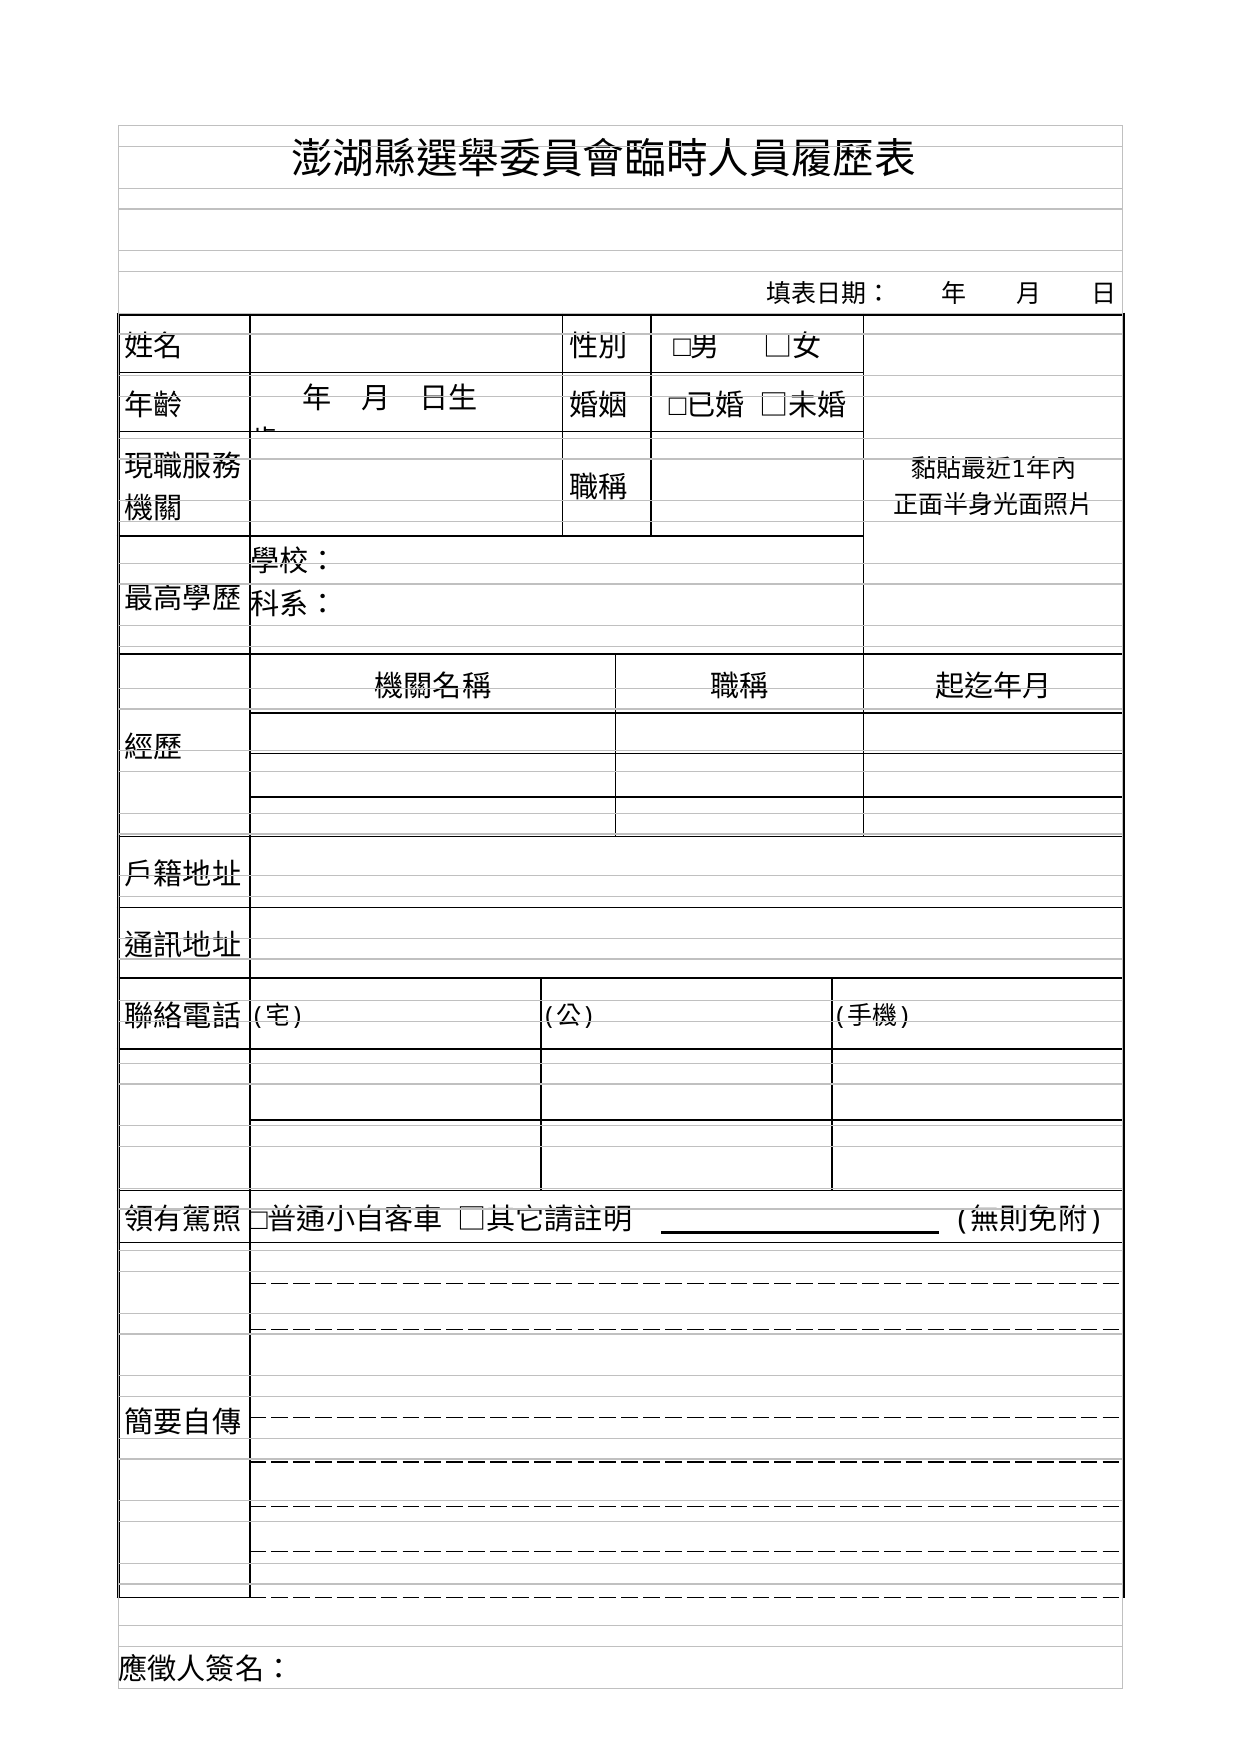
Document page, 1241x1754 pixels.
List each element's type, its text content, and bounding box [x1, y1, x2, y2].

table_cell 經歷 [158, 743, 172, 750]
table_cell 戶籍地址 [120, 837, 249, 875]
table_cell [251, 960, 1122, 977]
table_header [563, 316, 650, 333]
table_cell [652, 439, 863, 458]
table_cell [542, 1147, 831, 1188]
table_cell 聯絡電話 [120, 979, 249, 1000]
table_cell [251, 897, 1122, 906]
table_header 黏貼最近1年內 正面半身光面照片 [864, 335, 1122, 375]
table_cell [251, 1050, 540, 1063]
table_cell □普通小自客車 □其它請註明 (無則免附) [251, 1210, 1122, 1242]
table_cell [251, 814, 615, 833]
table_cell [251, 1506, 1122, 1521]
table_cell [864, 714, 1122, 750]
table_cell 通訊地址 [120, 939, 249, 958]
table_cell [120, 647, 249, 653]
table_cell [251, 939, 1122, 958]
table_header 黏貼最近1年內 正面半身光面照片 [864, 460, 1122, 500]
table_cell [652, 432, 863, 438]
table_cell (公) [542, 979, 831, 1000]
table_cell (公) [542, 1022, 831, 1048]
table_cell [251, 501, 562, 521]
table_cell (手機) [878, 1008, 887, 1021]
table_cell [251, 714, 615, 750]
table_header 黏貼最近1年內 正面半身光面照片 [864, 564, 1122, 583]
table_cell [120, 376, 249, 396]
table_cell 通訊地址 [120, 960, 249, 977]
table_header 姓名 [120, 335, 249, 372]
table_cell [542, 1085, 831, 1119]
table_cell 簡要自傳 [120, 1397, 249, 1438]
table_header 性別 [563, 335, 650, 372]
table_cell [833, 1121, 1122, 1125]
table_cell 學校： 科系： [251, 626, 863, 646]
table_header 黏貼最近1年內 正面半身光面照片 [864, 585, 1122, 625]
table_header [120, 316, 249, 333]
table_cell [120, 1126, 249, 1146]
table_cell [120, 1272, 249, 1313]
table_cell [251, 1397, 1122, 1417]
table_cell [563, 501, 650, 521]
table_cell [864, 772, 1122, 796]
table_cell [120, 626, 249, 646]
table_cell [542, 1121, 831, 1125]
table_cell [120, 1050, 249, 1063]
table_cell (手機) [833, 1001, 1122, 1021]
table_cell (宅) [251, 1001, 540, 1021]
table_cell (宅) [251, 1022, 540, 1048]
table_cell 年 月 日生 歲 [251, 376, 562, 396]
table_cell [120, 1243, 249, 1250]
table_cell 學校： 科系： [251, 647, 863, 653]
table_cell 起迄年月 [864, 655, 1122, 688]
table_cell [833, 1085, 1122, 1119]
table_cell 戶籍地址 [120, 897, 249, 906]
table_cell [251, 876, 1122, 896]
table_cell [833, 1064, 1122, 1083]
table_cell 學校： 科系： [251, 564, 863, 583]
table_cell [251, 1191, 1122, 1208]
table_cell 經歷 [120, 655, 249, 688]
table_cell [652, 501, 863, 521]
table_cell [120, 1147, 249, 1188]
table_cell 職稱 [616, 689, 863, 708]
table_cell [542, 1064, 831, 1083]
table_cell 現職服務機關 [120, 460, 249, 500]
table_cell 經歷 [120, 751, 249, 771]
table_cell (公) [542, 1001, 831, 1021]
table_cell [251, 1126, 540, 1146]
table_cell [120, 1501, 249, 1521]
text [119, 189, 1122, 208]
table_cell [542, 1126, 831, 1146]
table_cell [120, 1064, 249, 1083]
table_cell (手機) [833, 979, 1122, 1000]
table_cell 現職服務機關 [120, 522, 249, 535]
table_header [652, 316, 863, 333]
table_cell 經歷 [120, 710, 249, 750]
table_cell 戶籍地址 [131, 869, 146, 875]
table_cell [616, 798, 863, 813]
table_cell 機關名稱 [251, 689, 615, 708]
table_cell [563, 439, 650, 458]
table_cell [251, 798, 615, 813]
text 澎湖縣選舉委員會臨時人員履歷表 [119, 147, 1122, 188]
table_cell [251, 1522, 1122, 1551]
table_cell [251, 1283, 1122, 1313]
table_cell [251, 1085, 540, 1119]
table_header 黏貼最近1年內 正面半身光面照片 [864, 376, 1122, 396]
table_cell [251, 1147, 540, 1188]
table_header 黏貼最近1年內 正面半身光面照片 [864, 522, 1122, 563]
table_cell □已婚 □未婚 [652, 397, 863, 431]
table_cell 聯絡電話 [120, 1022, 249, 1048]
table_cell [251, 1272, 1122, 1283]
table_cell 職稱 [616, 655, 863, 688]
table_cell [251, 1121, 540, 1125]
table_cell 領有駕照 [120, 1210, 249, 1242]
text [119, 1626, 1122, 1646]
table_cell [833, 1147, 1122, 1188]
table_cell [251, 460, 562, 500]
table_header [251, 316, 562, 333]
table_cell [120, 1564, 249, 1583]
table_cell [616, 814, 863, 833]
table_header 黏貼最近1年內 正面半身光面照片 [864, 626, 1122, 646]
table_header [251, 335, 562, 372]
table_cell [616, 754, 863, 771]
table_header 黏貼最近1年內 正面半身光面照片 [864, 501, 1122, 521]
table_cell [251, 439, 562, 458]
table_cell [251, 1064, 540, 1083]
table_cell 婚姻 [563, 397, 650, 431]
table_cell [563, 376, 650, 396]
table_cell 學校： 科系： [251, 537, 863, 563]
table_cell 最高學歷 [120, 585, 249, 625]
table_cell [251, 1376, 1122, 1396]
table_cell [120, 1314, 249, 1333]
table_cell 現職服務機關 [120, 432, 249, 438]
table_cell 起迄年月 [864, 689, 1122, 708]
table_cell [864, 798, 1122, 813]
table_header 黏貼最近1年內 正面半身光面照片 [864, 439, 1122, 458]
table_cell [251, 1243, 1122, 1250]
table_cell [251, 1335, 1122, 1375]
table_cell [120, 564, 249, 583]
table_cell (宅) [251, 979, 540, 1000]
table_cell [833, 1126, 1122, 1146]
table_cell [251, 522, 562, 535]
table_cell [251, 1439, 1122, 1458]
table_cell [120, 1376, 249, 1396]
table_cell 年齡 [120, 397, 249, 431]
table_cell [251, 1461, 1122, 1500]
table_cell 機關名稱 [251, 655, 615, 688]
table_cell [120, 1335, 249, 1375]
table_header 黏貼最近1年內 正面半身光面照片 [864, 316, 1122, 333]
table_cell 現職服務機關 [120, 501, 249, 521]
table_cell (手機) [833, 1022, 1122, 1048]
table_cell [251, 1314, 1122, 1329]
table_cell [120, 1460, 249, 1500]
table_cell [616, 714, 863, 750]
table_header 黏貼最近1年內 正面半身光面照片 [864, 397, 1122, 438]
table_cell [864, 814, 1122, 833]
table_cell [251, 1501, 1122, 1506]
table_cell [251, 1551, 1122, 1563]
table_cell 戶籍地址 [120, 876, 249, 896]
table_cell [120, 1085, 249, 1125]
table_cell [120, 537, 249, 563]
table_cell [251, 837, 1122, 875]
table_cell [120, 1585, 249, 1597]
text 填表日期： 年 月 日 [716, 272, 1122, 313]
text [119, 126, 1122, 146]
table_cell [251, 1417, 1122, 1438]
table_cell 經歷 [120, 689, 249, 708]
table_cell [120, 1522, 249, 1563]
table_cell 經歷 [120, 772, 249, 813]
table_cell [251, 1251, 1122, 1271]
table_cell [563, 432, 650, 438]
table_cell [251, 908, 1122, 938]
table_cell [120, 1251, 249, 1271]
table_cell [120, 1439, 249, 1458]
table_cell 聯絡電話 [120, 1001, 249, 1021]
table_cell [864, 754, 1122, 771]
table_cell [120, 1191, 249, 1208]
table_cell [616, 772, 863, 796]
table_header □男 □女 [652, 335, 863, 372]
table_cell [251, 1329, 1122, 1333]
table_cell [251, 432, 562, 438]
table_cell 年 月 日生 歲 [251, 397, 562, 431]
table_cell [563, 522, 650, 535]
text 應徵人簽名： [119, 1647, 1122, 1688]
table_cell [251, 1564, 1122, 1583]
table_cell [251, 754, 615, 771]
table_cell 經歷 [120, 814, 249, 833]
table_cell 職稱 [563, 460, 650, 500]
table_cell [542, 1050, 831, 1063]
text [716, 251, 1122, 271]
table_cell 通訊地址 [120, 908, 249, 938]
table_cell [652, 460, 863, 500]
text [119, 210, 1122, 242]
table_cell 現職服務機關 [120, 439, 249, 458]
table_cell [251, 1585, 1122, 1597]
table_cell [652, 376, 863, 396]
table_cell [652, 522, 863, 535]
table_cell 學校： 科系： [251, 585, 863, 625]
table_header 黏貼最近1年內 正面半身光面照片 [864, 647, 1122, 653]
table_cell [833, 1050, 1122, 1063]
table_cell [251, 772, 615, 796]
